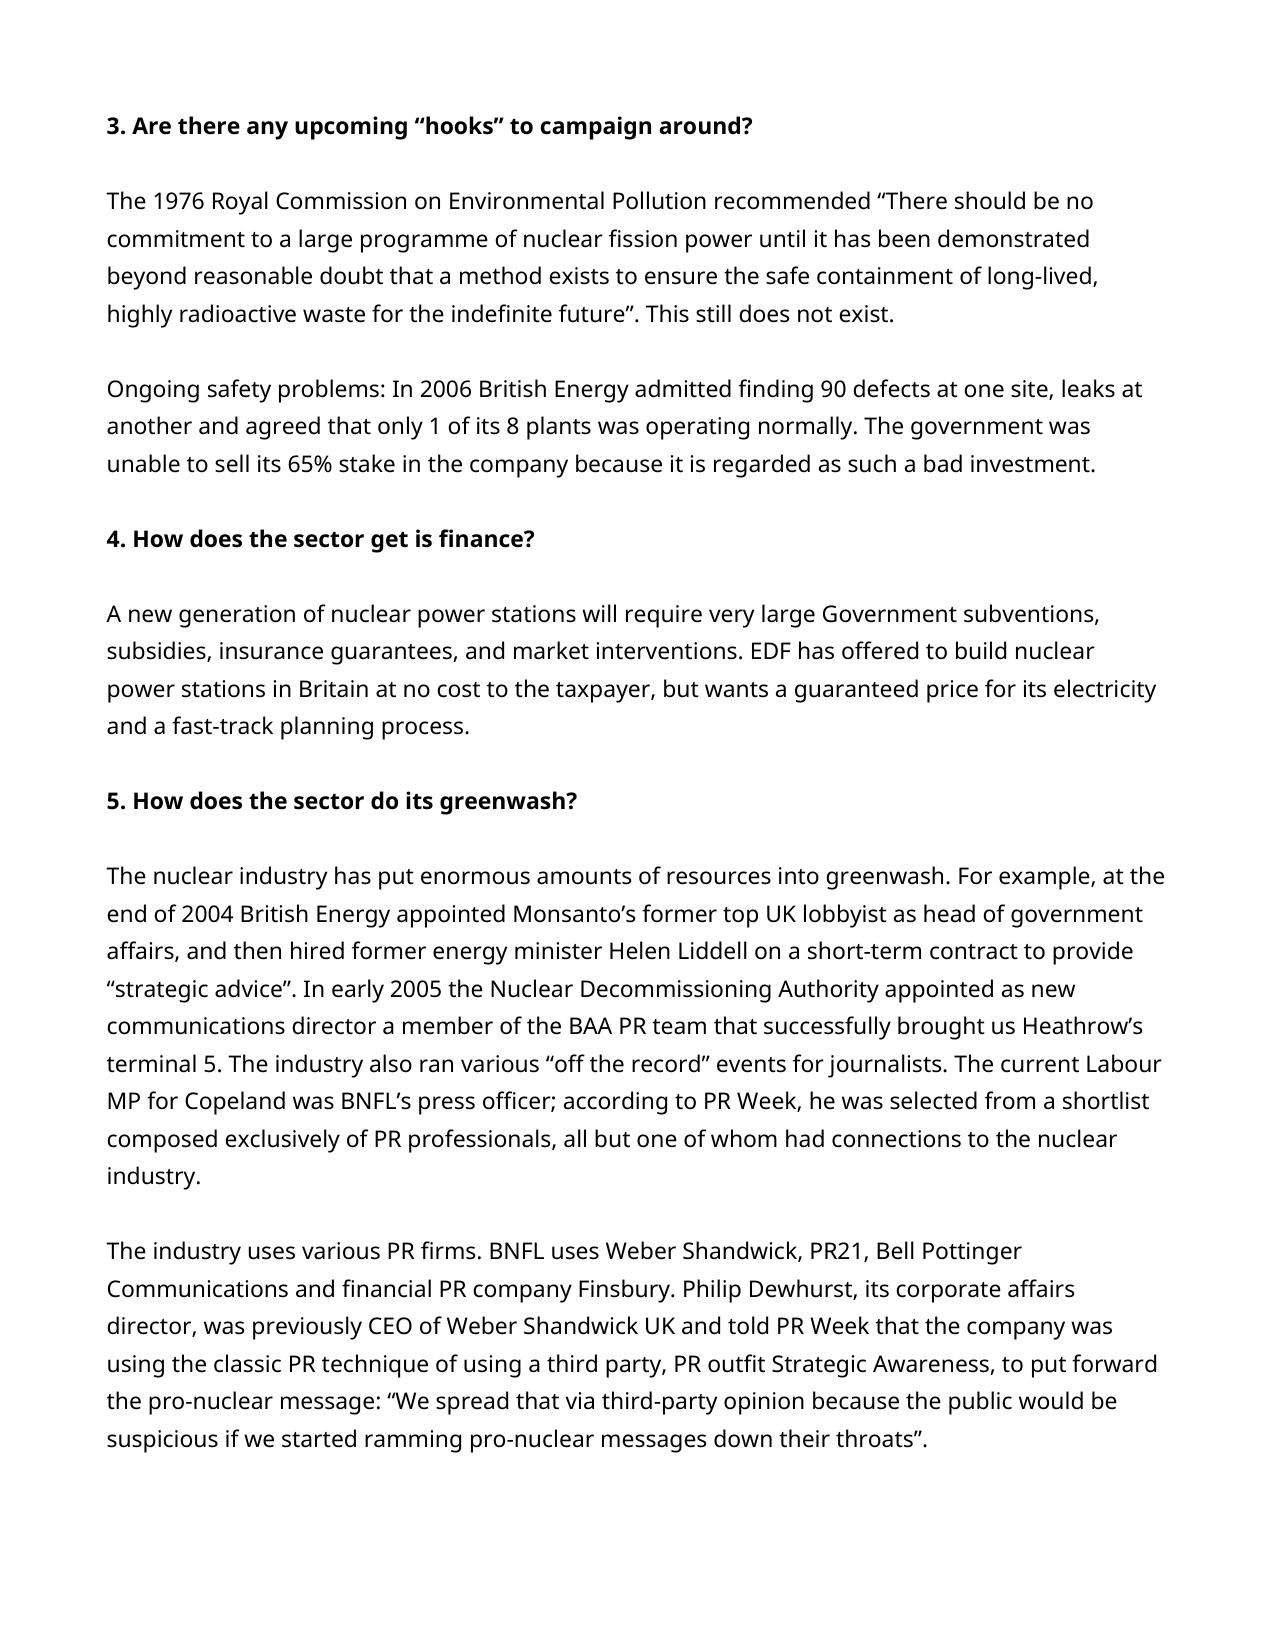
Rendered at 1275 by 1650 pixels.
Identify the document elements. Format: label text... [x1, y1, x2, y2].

text The industry uses various PR firms. BNFL uses Weber Shandwick, PR21, Bell Pottinger Communications and financial PR company Finsbury. Philip Dewhurst, its corporate affairs director, was previously CEO of Weber Shandwick UK and told PR Week that the company was using the classic PR technique of using a third party, PR outfit Strategic Awareness, to put forward the pro-nuclear message: “We spread that via third-party opinion because the public would be suspicious if we started ramming pro-nuclear messages down their throats”. [106, 1226, 1169, 1451]
text The nuclear industry has put enormous amounts of resources into greenwash. For example, at the end of 2004 British Energy appointed Monsanto’s former top UK lobbyist as head of government affairs, and then hired former energy minister Helen Liddell on a short-term contract to provide “strategic advice”. In early 2005 the Nuclear Decommissioning Authority appointed as new communications director a member of the BAA PR team that successfully brought us Heathrow’s terminal 5. The industry also ran various “off the record” events for journalists. The current Labour MP for Copeland was BNFL’s press officer; according to PR Week, he was selected from a shortlist composed exclusively of PR professionals, all but one of whom had connections to the nuclear industry. [106, 851, 1169, 1188]
text Ongoing safety problems: In 2006 British Energy admitted finding 90 defects at one site, leaks at another and agreed that only 1 of its 8 plants was operating normally. The government was unable to sell its 65% stake in the company because it is regarded as such a bad investment. [106, 363, 1169, 476]
text A new generation of nuclear power stations will require very large Government subventions, subsidies, insurance guarantees, and market interventions. EDF has offered to build nuclear power stations in Britain at no cost to the taxpayer, but wants a guaranteed price for its electricity and a fast-track planning process. [106, 588, 1169, 738]
text 5. How does the sector do its greenwash? [106, 776, 1169, 813]
text 4. How does the sector get is finance? [106, 513, 1169, 551]
text The 1976 Royal Commission on Environmental Pollution recommended “There should be no commitment to a large programme of nuclear fission power until it has been demonstrated beyond reasonable doubt that a method exists to ensure the safe containment of long-lived, highly radioactive waste for the indefinite future”. This still does not exist. [106, 176, 1169, 326]
text 3. Are there any upcoming “hooks” to campaign around? [106, 101, 1169, 138]
